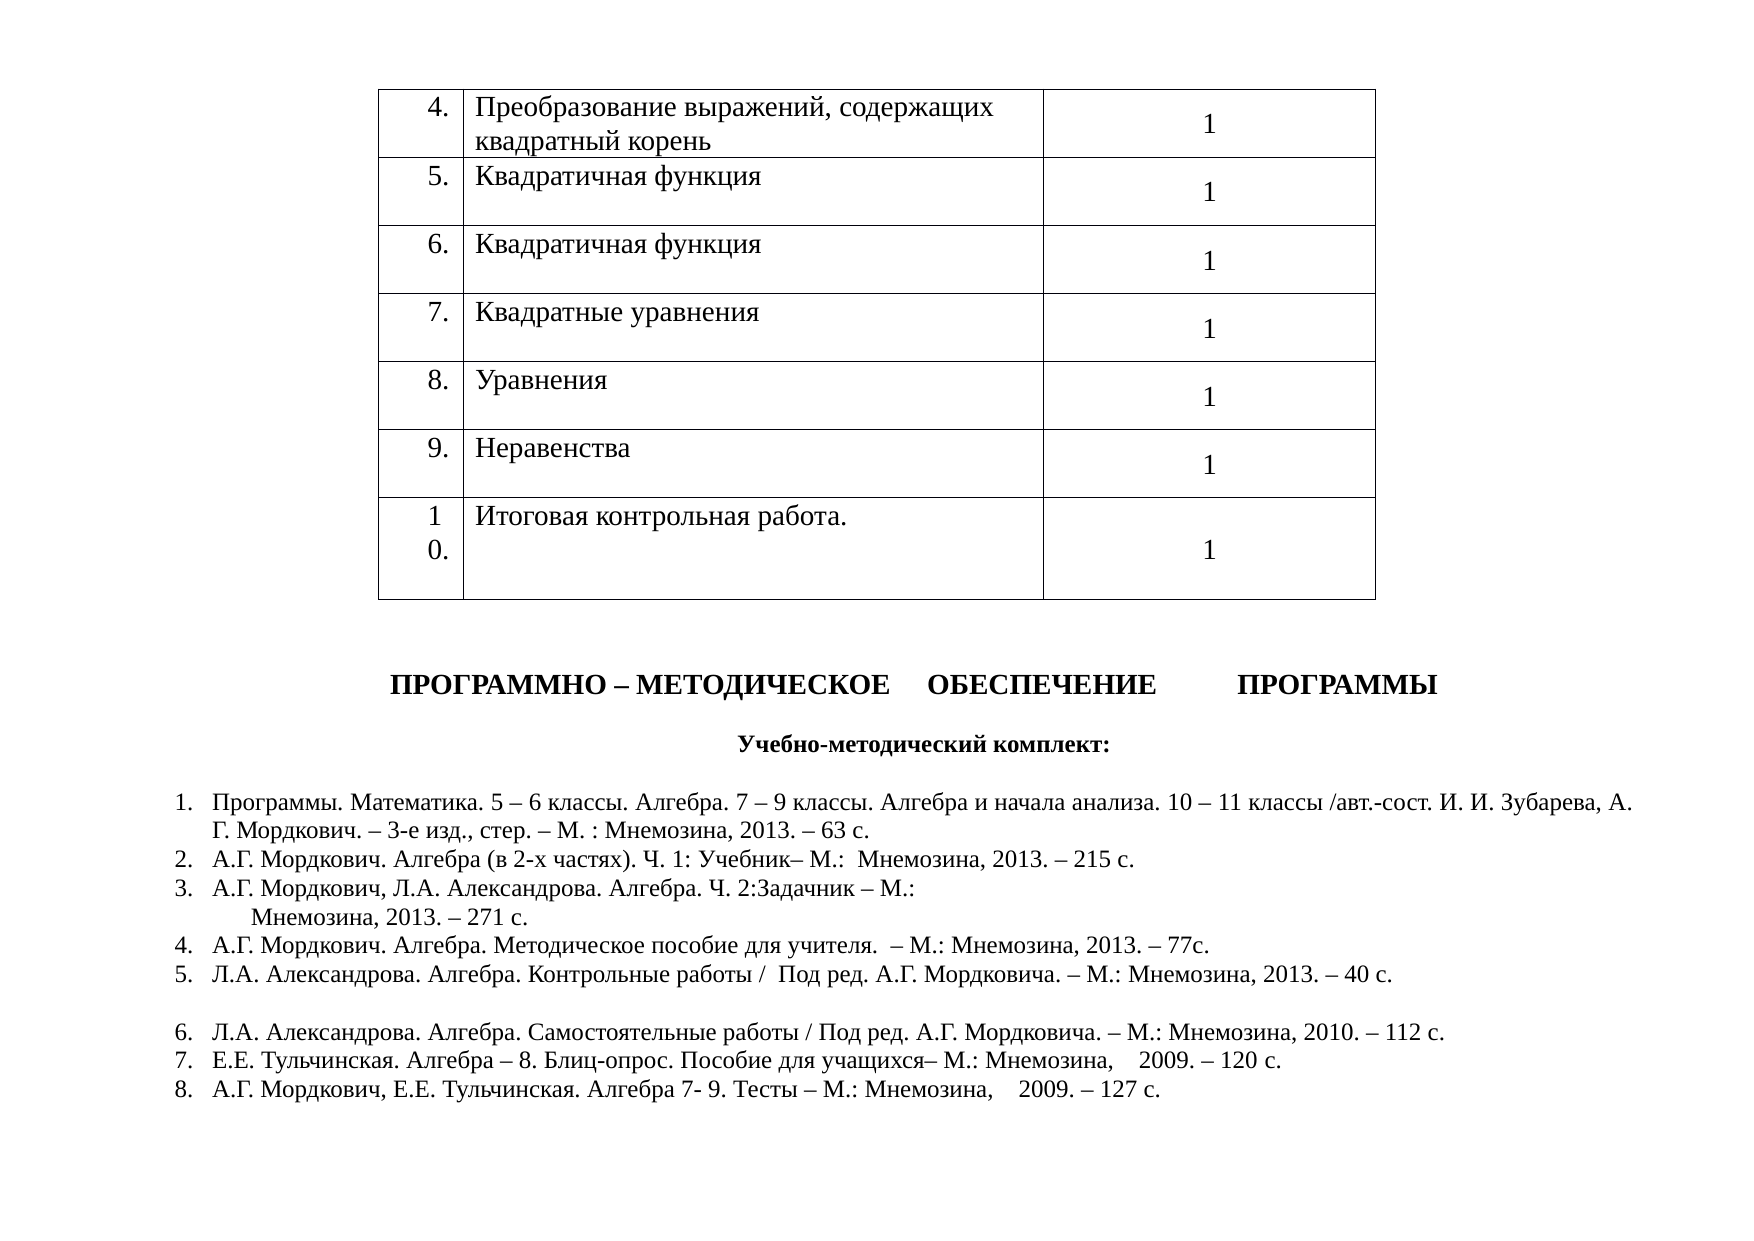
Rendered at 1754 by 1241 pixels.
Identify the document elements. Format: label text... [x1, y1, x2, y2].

table_cell Итоговая контрольная работа. [464, 498, 1043, 599]
table_cell 1 [1044, 226, 1375, 293]
table_cell [379, 226, 463, 293]
table_cell 1 [1044, 362, 1375, 429]
list Л.А. Александрова. Алгебра. Контрольные работы / Под ред. А.Г. Мордковича. – М.: Мнемозина, 2013. – 40 с. [174, 959, 1636, 988]
table_cell Квадратичная функция [464, 158, 1043, 225]
table_cell 1 [1044, 90, 1375, 157]
text ПРОГРАММНО – МЕТОДИЧЕСКОЕ ОБЕСПЕЧЕНИЕ ПРОГРАММЫ [118, 667, 1636, 701]
list Л.А. Александрова. Алгебра. Самостоятельные работы / Под ред. А.Г. Мордковича. – М.: Мнемозина, 2010. – 112 с. [174, 1017, 1636, 1046]
table_cell 1 [1044, 430, 1375, 497]
table_cell Неравенства [464, 430, 1043, 497]
list А.Г. Мордкович, Л.А. Александрова. Алгебра. Ч. 2:Задачник – М.: [174, 873, 1636, 902]
table_cell 1 [1044, 294, 1375, 361]
text Учебно-методический комплект: [212, 729, 1636, 758]
table_cell Квадратичная функция [464, 226, 1043, 293]
table_cell 1 [1044, 498, 1375, 599]
table_cell [379, 498, 463, 599]
list А.Г. Мордкович. Алгебра (в 2-х частях). Ч. 1: Учебник– М.: Мнемозина, 2013. – 215 с. [174, 844, 1636, 873]
table_cell [379, 158, 463, 225]
text Мнемозина, 2013. – 271 с. [251, 902, 1636, 931]
table_cell [379, 362, 463, 429]
table_cell Уравнения [464, 362, 1043, 429]
table_cell [379, 430, 463, 497]
table_cell Квадратные уравнения [464, 294, 1043, 361]
table_cell [379, 294, 463, 361]
table_cell [379, 90, 463, 157]
table_cell Преобразование выражений, содержащих квадратный корень [464, 90, 1043, 157]
table_cell 1 [1044, 158, 1375, 225]
list Е.Е. Тульчинская. Алгебра – 8. Блиц-опрос. Пособие для учащихся– М.: Мнемозина, 2009. – 120 c. [174, 1046, 1636, 1074]
list А.Г. Мордкович, Е.Е. Тульчинская. Алгебра 7- 9. Тесты – М.: Мнемозина, 2009. – 127 с. [174, 1074, 1636, 1103]
list Программы. Математика. 5 – 6 классы. Алгебра. 7 – 9 классы. Алгебра и начала анализа. 10 – 11 классы /авт.-сост. И. И. Зубарева, А. Г. Мордкович. – 3-е изд., стер. – М. : Мнемозина, 2013. – 63 с. [174, 787, 1636, 844]
list А.Г. Мордкович. Алгебра. Методическое пособие для учителя. – М.: Мнемозина, 2013. – 77с. [174, 931, 1636, 959]
